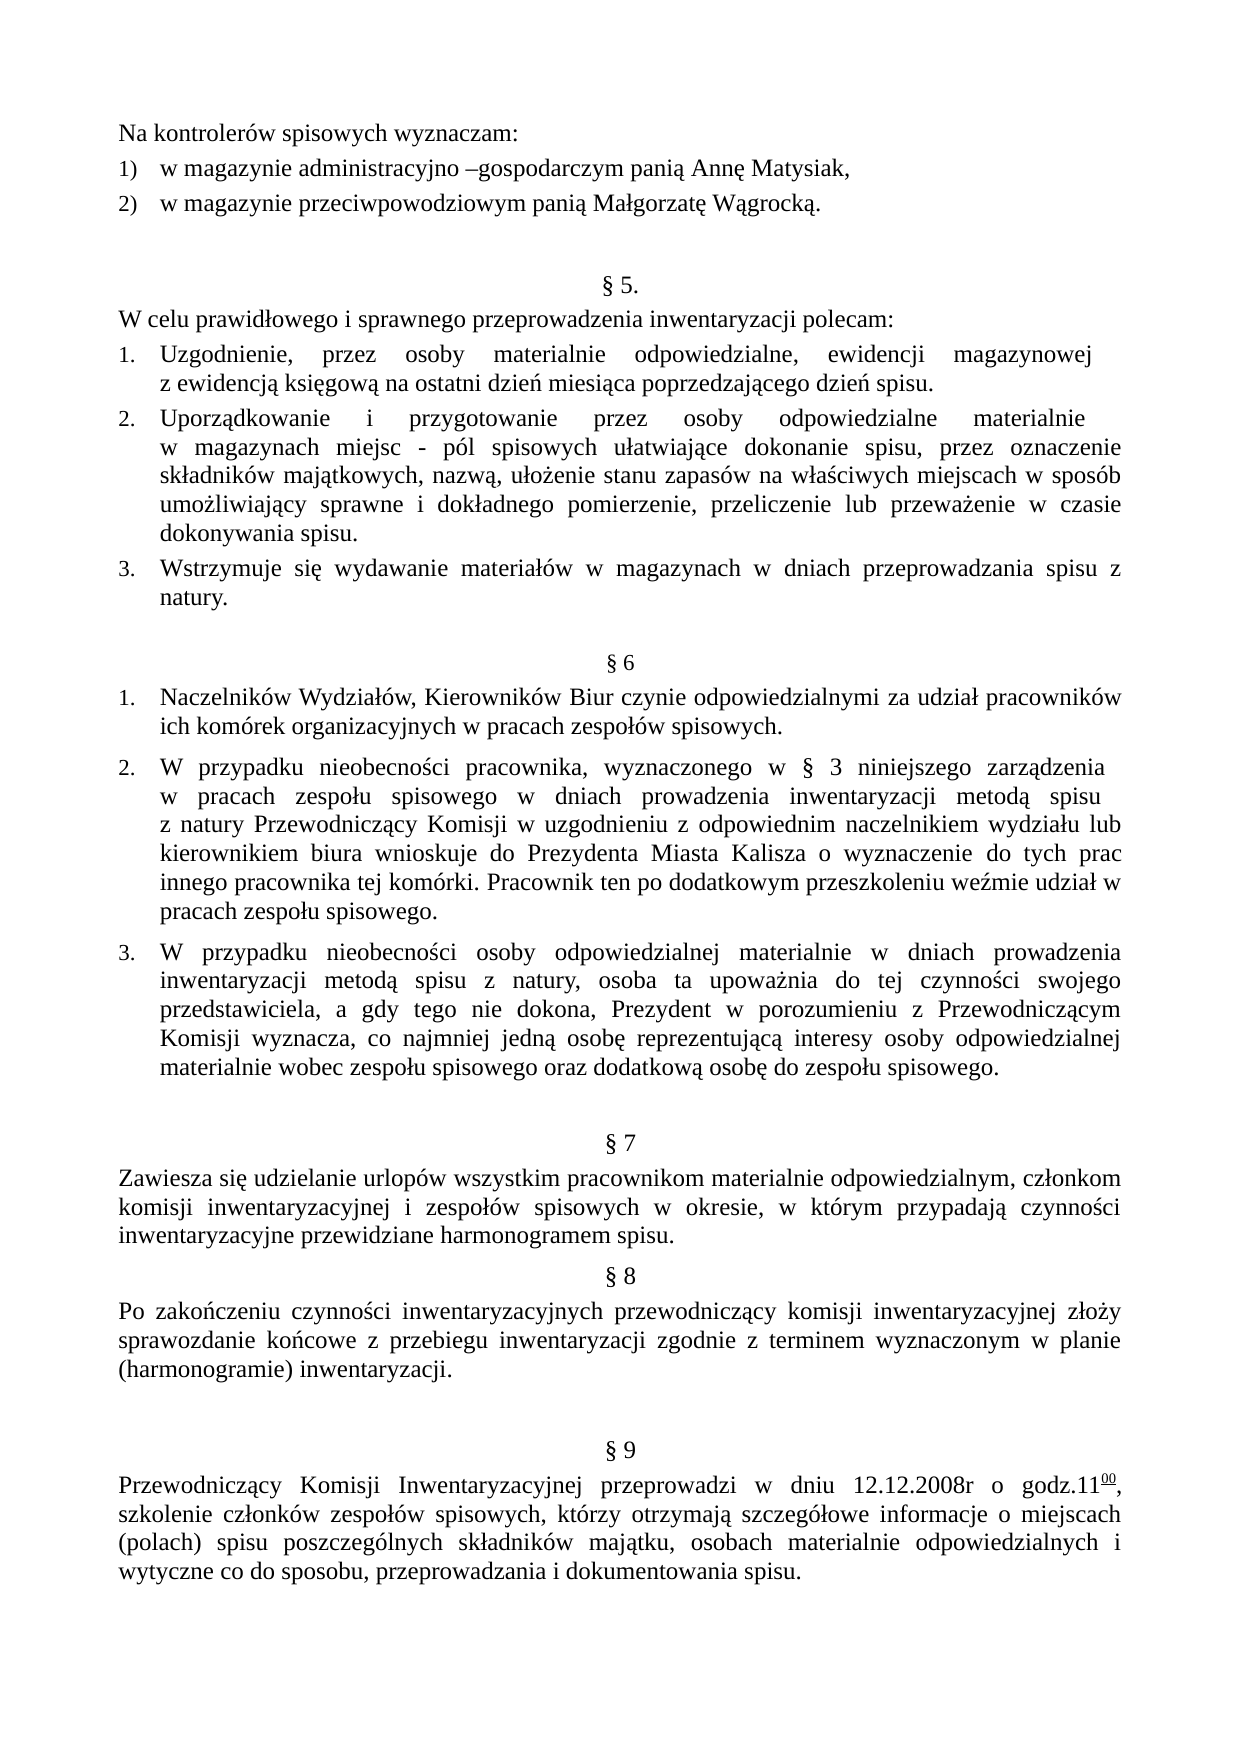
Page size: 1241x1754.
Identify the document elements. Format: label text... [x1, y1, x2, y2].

list Uzgodnienie, przez osoby materialnie odpowiedzialne, ewidencji magazynowej z ewidencją księgową na ostatni dzień miesiąca poprzedzającego dzień spisu. [118, 339, 1122, 397]
text Przewodniczący Komisji Inwentaryzacyjnej przeprowadzi w dniu 12.12.2008r o godz.1100, szkolenie członków zespołów spisowych, którzy otrzymają szczegółowe informacje o miejscach (polach) spisu poszczególnych składników majątku, osobach materialnie odpowiedzialnych i wytyczne co do sposobu, przeprowadzania i dokumentowania spisu. [118, 1470, 1122, 1585]
list Wstrzymuje się wydawanie materiałów w magazynach w dniach przeprowadzania spisu z natury. [118, 553, 1122, 611]
text § 8 [118, 1261, 1122, 1290]
text § 7 [118, 1128, 1122, 1157]
list Naczelników Wydziałów, Kierowników Biur czynie odpowiedzialnymi za udział pracowników ich komórek organizacyjnych w pracach zespołów spisowych. [118, 682, 1122, 739]
text Po zakończeniu czynności inwentaryzacyjnych przewodniczący komisji inwentaryzacyjnej złoży sprawozdanie końcowe z przebiegu inwentaryzacji zgodnie z terminem wyznaczonym w planie (harmonogramie) inwentaryzacji. [118, 1296, 1122, 1382]
text § 6 [118, 649, 1122, 676]
list W przypadku nieobecności osoby odpowiedzialnej materialnie w dniach prowadzenia inwentaryzacji metodą spisu z natury, osoba ta upoważnia do tej czynności swojego przedstawiciela, a gdy tego nie dokona, Prezydent w porozumieniu z Przewodniczącym Komisji wyznacza, co najmniej jedną osobę reprezentującą interesy osoby odpowiedzialnej materialnie wobec zespołu spisowego oraz dodatkową osobę do zespołu spisowego. [118, 937, 1122, 1081]
text § 5. [118, 270, 1122, 298]
text W celu prawidłowego i sprawnego przeprowadzenia inwentaryzacji polecam: [118, 304, 1122, 333]
list w magazynie przeciwpowodziowym panią Małgorzatę Wągrocką. [118, 188, 1122, 217]
list Uporządkowanie i przygotowanie przez osoby odpowiedzialne materialnie w magazynach miejsc - pól spisowych ułatwiające dokonanie spisu, przez oznaczenie składników majątkowych, nazwą, ułożenie stanu zapasów na właściwych miejscach w sposób umożliwiający sprawne i dokładnego pomierzenie, przeliczenie lub przeważenie w czasie dokonywania spisu. [118, 403, 1122, 547]
list w magazynie administracyjno –gospodarczym panią Annę Matysiak, [118, 153, 1122, 182]
list W przypadku nieobecności pracownika, wyznaczonego w § 3 niniejszego zarządzenia w pracach zespołu spisowego w dniach prowadzenia inwentaryzacji metodą spisu z natury Przewodniczący Komisji w uzgodnieniu z odpowiednim naczelnikiem wydziału lub kierownikiem biura wnioskuje do Prezydenta Miasta Kalisza o wyznaczenie do tych prac innego pracownika tej komórki. Pracownik ten po dodatkowym przeszkoleniu weźmie udział w pracach zespołu spisowego. [118, 752, 1122, 924]
text Zawiesza się udzielanie urlopów wszystkim pracownikom materialnie odpowiedzialnym, członkom komisji inwentaryzacyjnej i zespołów spisowych w okresie, w którym przypadają czynności inwentaryzacyjne przewidziane harmonogramem spisu. [118, 1163, 1122, 1249]
text § 9 [118, 1435, 1122, 1464]
text Na kontrolerów spisowych wyznaczam: [118, 118, 1122, 147]
